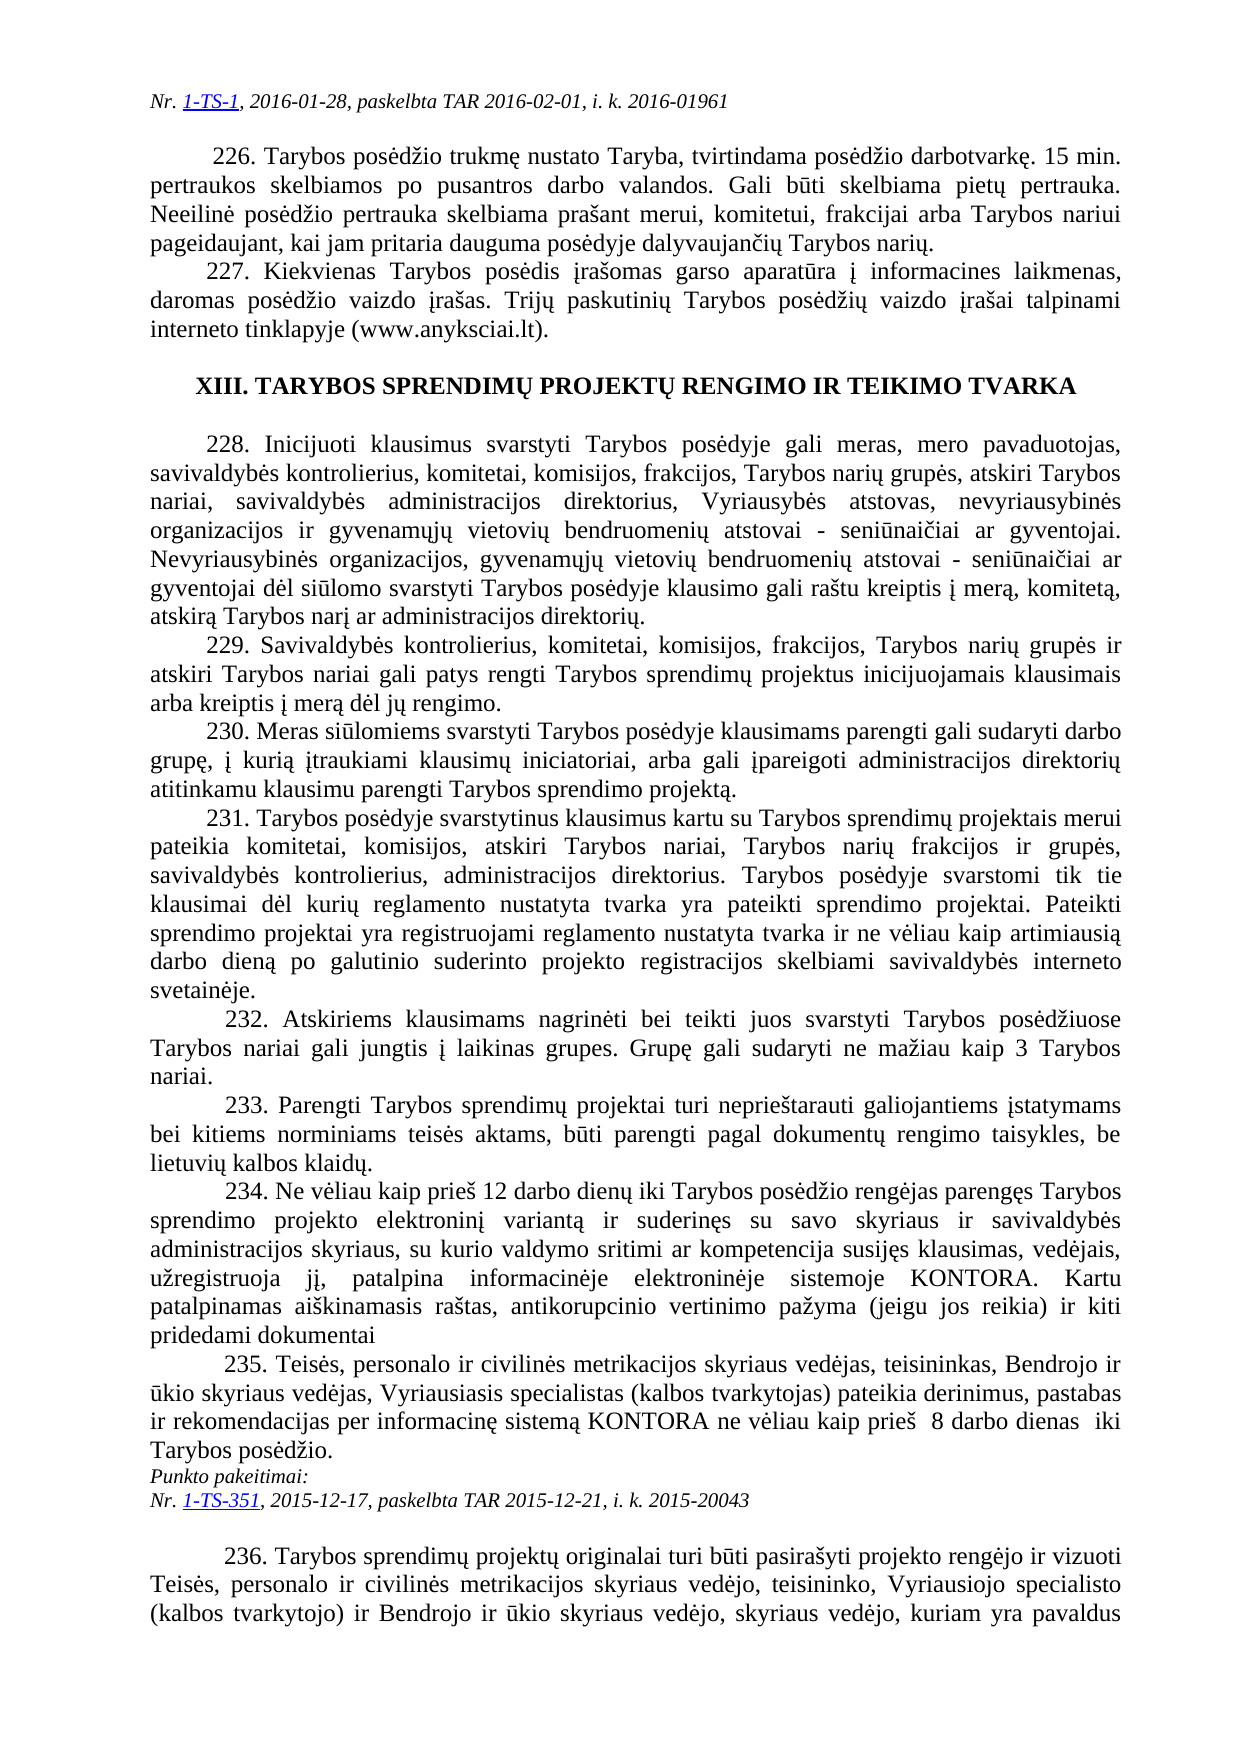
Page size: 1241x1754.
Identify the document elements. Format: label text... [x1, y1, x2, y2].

text 226. Tarybos posėdžio trukmę nustato Taryba, tvirtindama posėdžio darbotvarkę. 15 min. pertraukos skelbiamos po pusantros darbo valandos. Gali būti skelbiama pietų pertrauka. Neeilinė posėdžio pertrauka skelbiama prašant merui, komitetui, frakcijai arba Tarybos nariui pageidaujant, kai jam pritaria dauguma posėdyje dalyvaujančių Tarybos narių. [150, 141, 1122, 256]
text 233. Parengti Tarybos sprendimų projektai turi neprieštarauti galiojantiems įstatymams bei kitiems norminiams teisės aktams, būti parengti pagal dokumentų rengimo taisykles, be lietuvių kalbos klaidų. [150, 1090, 1122, 1176]
text 229. Savivaldybės kontrolierius, komitetai, komisijos, frakcijos, Tarybos narių grupės ir atskiri Tarybos nariai gali patys rengti Tarybos sprendimų projektus inicijuojamais klausimais arba kreiptis į merą dėl jų rengimo. [150, 630, 1122, 716]
text 230. Meras siūlomiems svarstyti Tarybos posėdyje klausimams parengti gali sudaryti darbo grupę, į kurią įtraukiami klausimų iniciatoriai, arba gali įpareigoti administracijos direktorių atitinkamu klausimu parengti Tarybos sprendimo projektą. [150, 716, 1122, 803]
text 232. Atskiriems klausimams nagrinėti bei teikti juos svarstyti Tarybos posėdžiuose Tarybos nariai gali jungtis į laikinas grupes. Grupę gali sudaryti ne mažiau kaip 3 Tarybos nariai. [150, 1004, 1122, 1090]
text 228. Inicijuoti klausimus svarstyti Tarybos posėdyje gali meras, mero pavaduotojas, savivaldybės kontrolierius, komitetai, komisijos, frakcijos, Tarybos narių grupės, atskiri Tarybos nariai, savivaldybės administracijos direktorius, Vyriausybės atstovas, nevyriausybinės organizacijos ir gyvenamųjų vietovių bendruomenių atstovai - seniūnaičiai ar gyventojai. Nevyriausybinės organizacijos, gyvenamųjų vietovių bendruomenių atstovai - seniūnaičiai ar gyventojai dėl siūlomo svarstyti Tarybos posėdyje klausimo gali raštu kreiptis į merą, komitetą, atskirą Tarybos narį ar administracijos direktorių. [150, 429, 1122, 630]
text 227. Kiekvienas Tarybos posėdis įrašomas garso aparatūra į informacines laikmenas, daromas posėdžio vaizdo įrašas. Trijų paskutinių Tarybos posėdžių vaizdo įrašai talpinami interneto tinklapyje (www.anyksciai.lt). [150, 256, 1122, 343]
text XIII. TARYBOS SPRENDIMŲ PROJEKTŲ RENGIMO IR TEIKIMO TVARKA [150, 371, 1122, 400]
text 235. Teisės, personalo ir civilinės metrikacijos skyriaus vedėjas, teisininkas, Bendrojo ir ūkio skyriaus vedėjas, Vyriausiasis specialistas (kalbos tvarkytojas) pateikia derinimus, pastabas ir rekomendacijas per informacinę sistemą KONTORA ne vėliau kaip prieš 8 darbo dienas iki Tarybos posėdžio. [150, 1349, 1122, 1464]
text Nr. 1-TS-1, 2016-01-28, paskelbta TAR 2016-02-01, i. k. 2016-01961 [150, 89, 1122, 113]
text Punkto pakeitimai: [150, 1464, 1122, 1488]
text 236. Tarybos sprendimų projektų originalai turi būti pasirašyti projekto rengėjo ir vizuoti Teisės, personalo ir civilinės metrikacijos skyriaus vedėjo, teisininko, Vyriausiojo specialisto (kalbos tvarkytojo) ir Bendrojo ir ūkio skyriaus vedėjo, skyriaus vedėjo, kuriam yra pavaldus [150, 1541, 1122, 1627]
text Nr. 1-TS-351, 2015-12-17, paskelbta TAR 2015-12-21, i. k. 2015-20043 [150, 1488, 1122, 1512]
text 234. Ne vėliau kaip prieš 12 darbo dienų iki Tarybos posėdžio rengėjas parengęs Tarybos sprendimo projekto elektroninį variantą ir suderinęs su savo skyriaus ir savivaldybės administracijos skyriaus, su kurio valdymo sritimi ar kompetencija susijęs klausimas, vedėjais, užregistruoja jį, patalpina informacinėje elektroninėje sistemoje KONTORA. Kartu patalpinamas aiškinamasis raštas, antikorupcinio vertinimo pažyma (jeigu jos reikia) ir kiti pridedami dokumentai [150, 1176, 1122, 1349]
text 231. Tarybos posėdyje svarstytinus klausimus kartu su Tarybos sprendimų projektais merui pateikia komitetai, komisijos, atskiri Tarybos nariai, Tarybos narių frakcijos ir grupės, savivaldybės kontrolierius, administracijos direktorius. Tarybos posėdyje svarstomi tik tie klausimai dėl kurių reglamento nustatyta tvarka yra pateikti sprendimo projektai. Pateikti sprendimo projektai yra registruojami reglamento nustatyta tvarka ir ne vėliau kaip artimiausią darbo dieną po galutinio suderinto projekto registracijos skelbiami savivaldybės interneto svetainėje. [150, 803, 1122, 1004]
